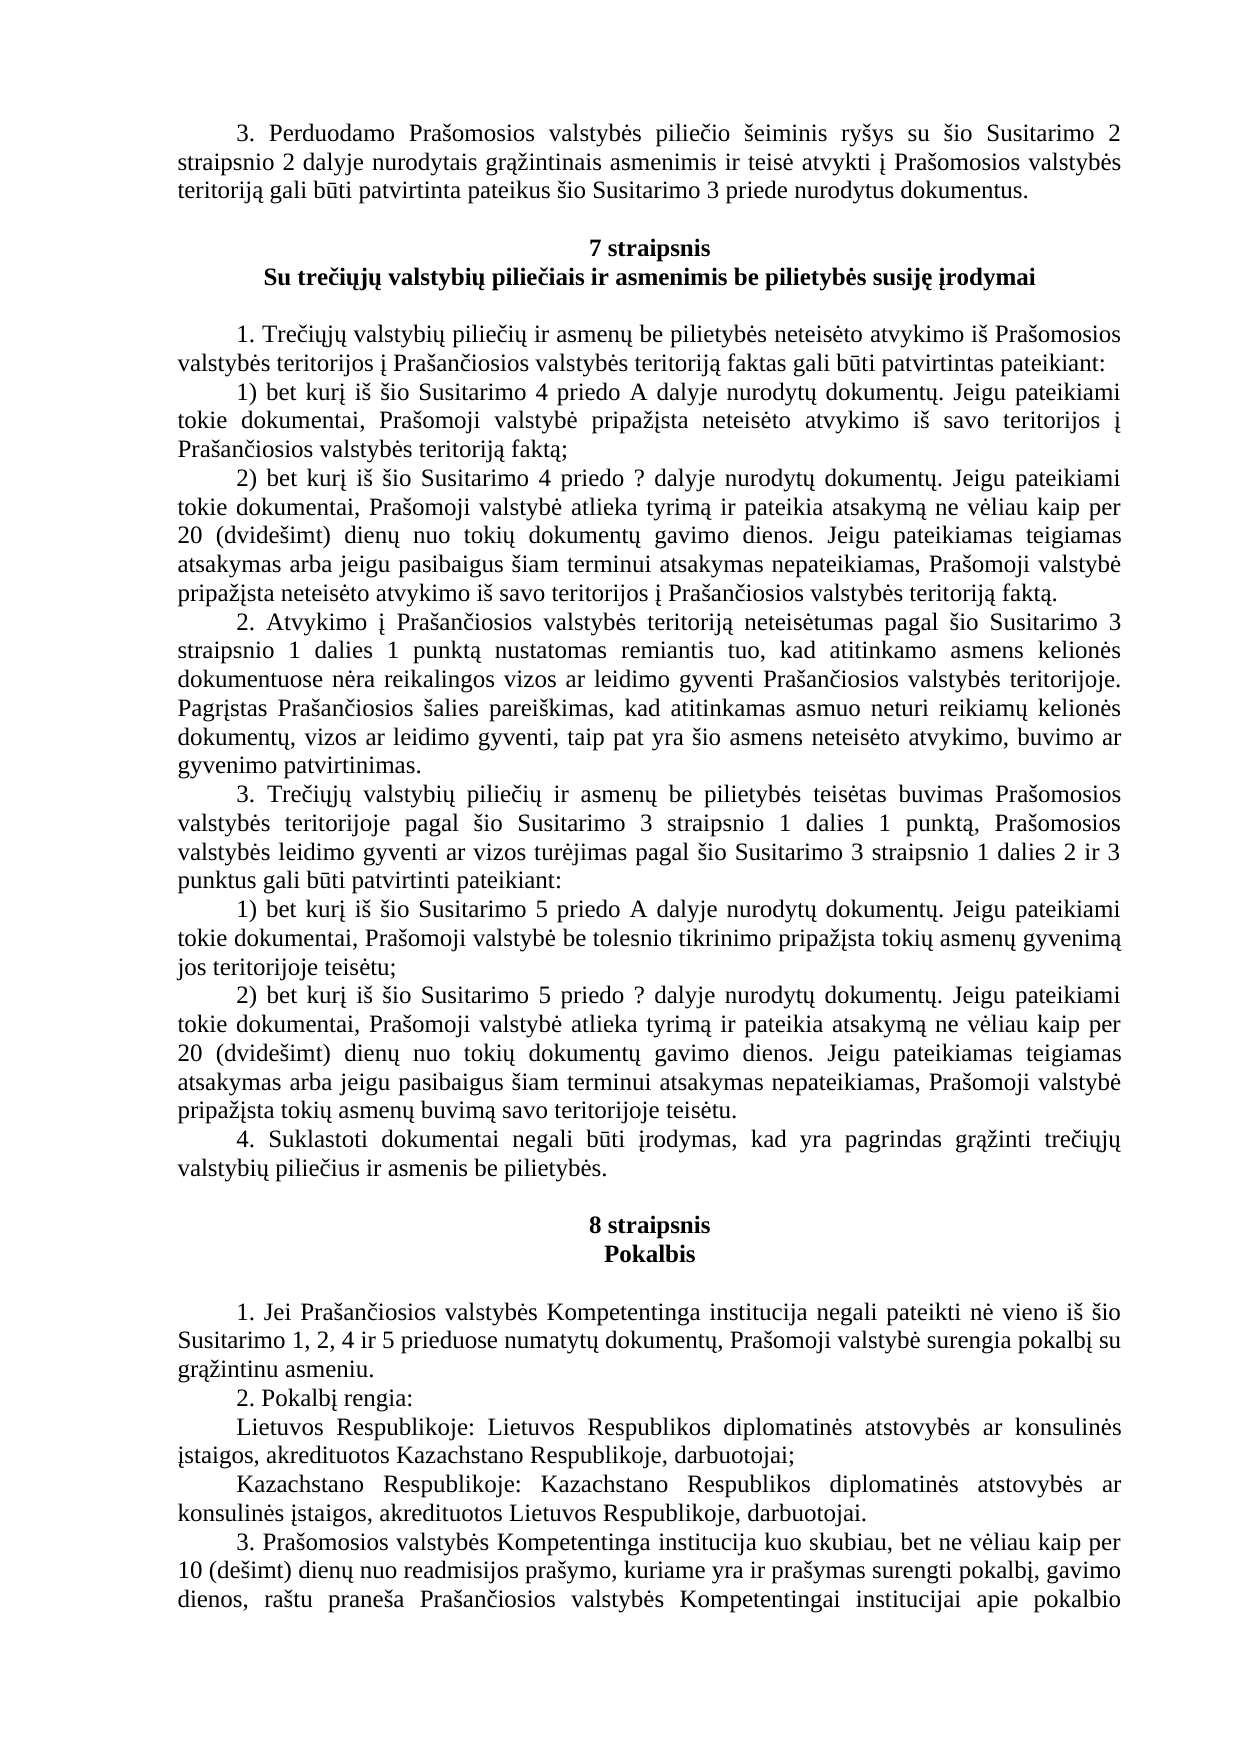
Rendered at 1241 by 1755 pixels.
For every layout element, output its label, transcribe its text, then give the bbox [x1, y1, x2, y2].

text 7 straipsnis [177, 233, 1122, 262]
text Pokalbis [177, 1239, 1122, 1268]
text 2) bet kurį iš šio Susitarimo 4 priedo ? dalyje nurodytų dokumentų. Jeigu pateikiami tokie dokumentai, Prašomoji valstybė atlieka tyrimą ir pateikia atsakymą ne vėliau kaip per 20 (dvidešimt) dienų nuo tokių dokumentų gavimo dienos. Jeigu pateikiamas teigiamas atsakymas arba jeigu pasibaigus šiam terminui atsakymas nepateikiamas, Prašomoji valstybė pripažįsta neteisėto atvykimo iš savo teritorijos į Prašančiosios valstybės teritoriją faktą. [177, 463, 1122, 607]
text 1. Trečiųjų valstybių piliečių ir asmenų be pilietybės neteisėto atvykimo iš Prašomosios valstybės teritorijos į Prašančiosios valstybės teritoriją faktas gali būti patvirtintas pateikiant: [177, 319, 1122, 377]
text 3. Trečiųjų valstybių piliečių ir asmenų be pilietybės teisėtas buvimas Prašomosios valstybės teritorijoje pagal šio Susitarimo 3 straipsnio 1 dalies 1 punktą, Prašomosios valstybės leidimo gyventi ar vizos turėjimas pagal šio Susitarimo 3 straipsnio 1 dalies 2 ir 3 punktus gali būti patvirtinti pateikiant: [177, 779, 1122, 894]
text 1) bet kurį iš šio Susitarimo 4 priedo A dalyje nurodytų dokumentų. Jeigu pateikiami tokie dokumentai, Prašomoji valstybė pripažįsta neteisėto atvykimo iš savo teritorijos į Prašančiosios valstybės teritoriją faktą; [177, 377, 1122, 463]
text 2) bet kurį iš šio Susitarimo 5 priedo ? dalyje nurodytų dokumentų. Jeigu pateikiami tokie dokumentai, Prašomoji valstybė atlieka tyrimą ir pateikia atsakymą ne vėliau kaip per 20 (dvidešimt) dienų nuo tokių dokumentų gavimo dienos. Jeigu pateikiamas teigiamas atsakymas arba jeigu pasibaigus šiam terminui atsakymas nepateikiamas, Prašomoji valstybė pripažįsta tokių asmenų buvimą savo teritorijoje teisėtu. [177, 981, 1122, 1124]
text 8 straipsnis [177, 1211, 1122, 1239]
text 2. Atvykimo į Prašančiosios valstybės teritoriją neteisėtumas pagal šio Susitarimo 3 straipsnio 1 dalies 1 punktą nustatomas remiantis tuo, kad atitinkamo asmens kelionės dokumentuose nėra reikalingos vizos ar leidimo gyventi Prašančiosios valstybės teritorijoje. Pagrįstas Prašančiosios šalies pareiškimas, kad atitinkamas asmuo neturi reikiamų kelionės dokumentų, vizos ar leidimo gyventi, taip pat yra šio asmens neteisėto atvykimo, buvimo ar gyvenimo patvirtinimas. [177, 607, 1122, 779]
text 1. Jei Prašančiosios valstybės Kompetentinga institucija negali pateikti nė vieno iš šio Susitarimo 1, 2, 4 ir 5 prieduose numatytų dokumentų, Prašomoji valstybė surengia pokalbį su grąžintinu asmeniu. [177, 1297, 1122, 1383]
text Lietuvos Respublikoje: Lietuvos Respublikos diplomatinės atstovybės ar konsulinės įstaigos, akredituotos Kazachstano Respublikoje, darbuotojai; [177, 1412, 1122, 1469]
text Kazachstano Respublikoje: Kazachstano Respublikos diplomatinės atstovybės ar konsulinės įstaigos, akredituotos Lietuvos Respublikoje, darbuotojai. [177, 1469, 1122, 1527]
text 3. Perduodamo Prašomosios valstybės piliečio šeiminis ryšys su šio Susitarimo 2 straipsnio 2 dalyje nurodytais grąžintinais asmenimis ir teisė atvykti į Prašomosios valstybės teritoriją gali būti patvirtinta pateikus šio Susitarimo 3 priede nurodytus dokumentus. [177, 118, 1122, 204]
text 1) bet kurį iš šio Susitarimo 5 priedo A dalyje nurodytų dokumentų. Jeigu pateikiami tokie dokumentai, Prašomoji valstybė be tolesnio tikrinimo pripažįsta tokių asmenų gyvenimą jos teritorijoje teisėtu; [177, 894, 1122, 981]
text Su trečiųjų valstybių piliečiais ir asmenimis be pilietybės susiję įrodymai [177, 262, 1122, 291]
text 4. Suklastoti dokumentai negali būti įrodymas, kad yra pagrindas grąžinti trečiųjų valstybių piliečius ir asmenis be pilietybės. [177, 1124, 1122, 1182]
text 2. Pokalbį rengia: [177, 1383, 1122, 1412]
text 3. Prašomosios valstybės Kompetentinga institucija kuo skubiau, bet ne vėliau kaip per 10 (dešimt) dienų nuo readmisijos prašymo, kuriame yra ir prašymas surengti pokalbį, gavimo dienos, raštu praneša Prašančiosios valstybės Kompetentingai institucijai apie pokalbio [177, 1527, 1122, 1613]
